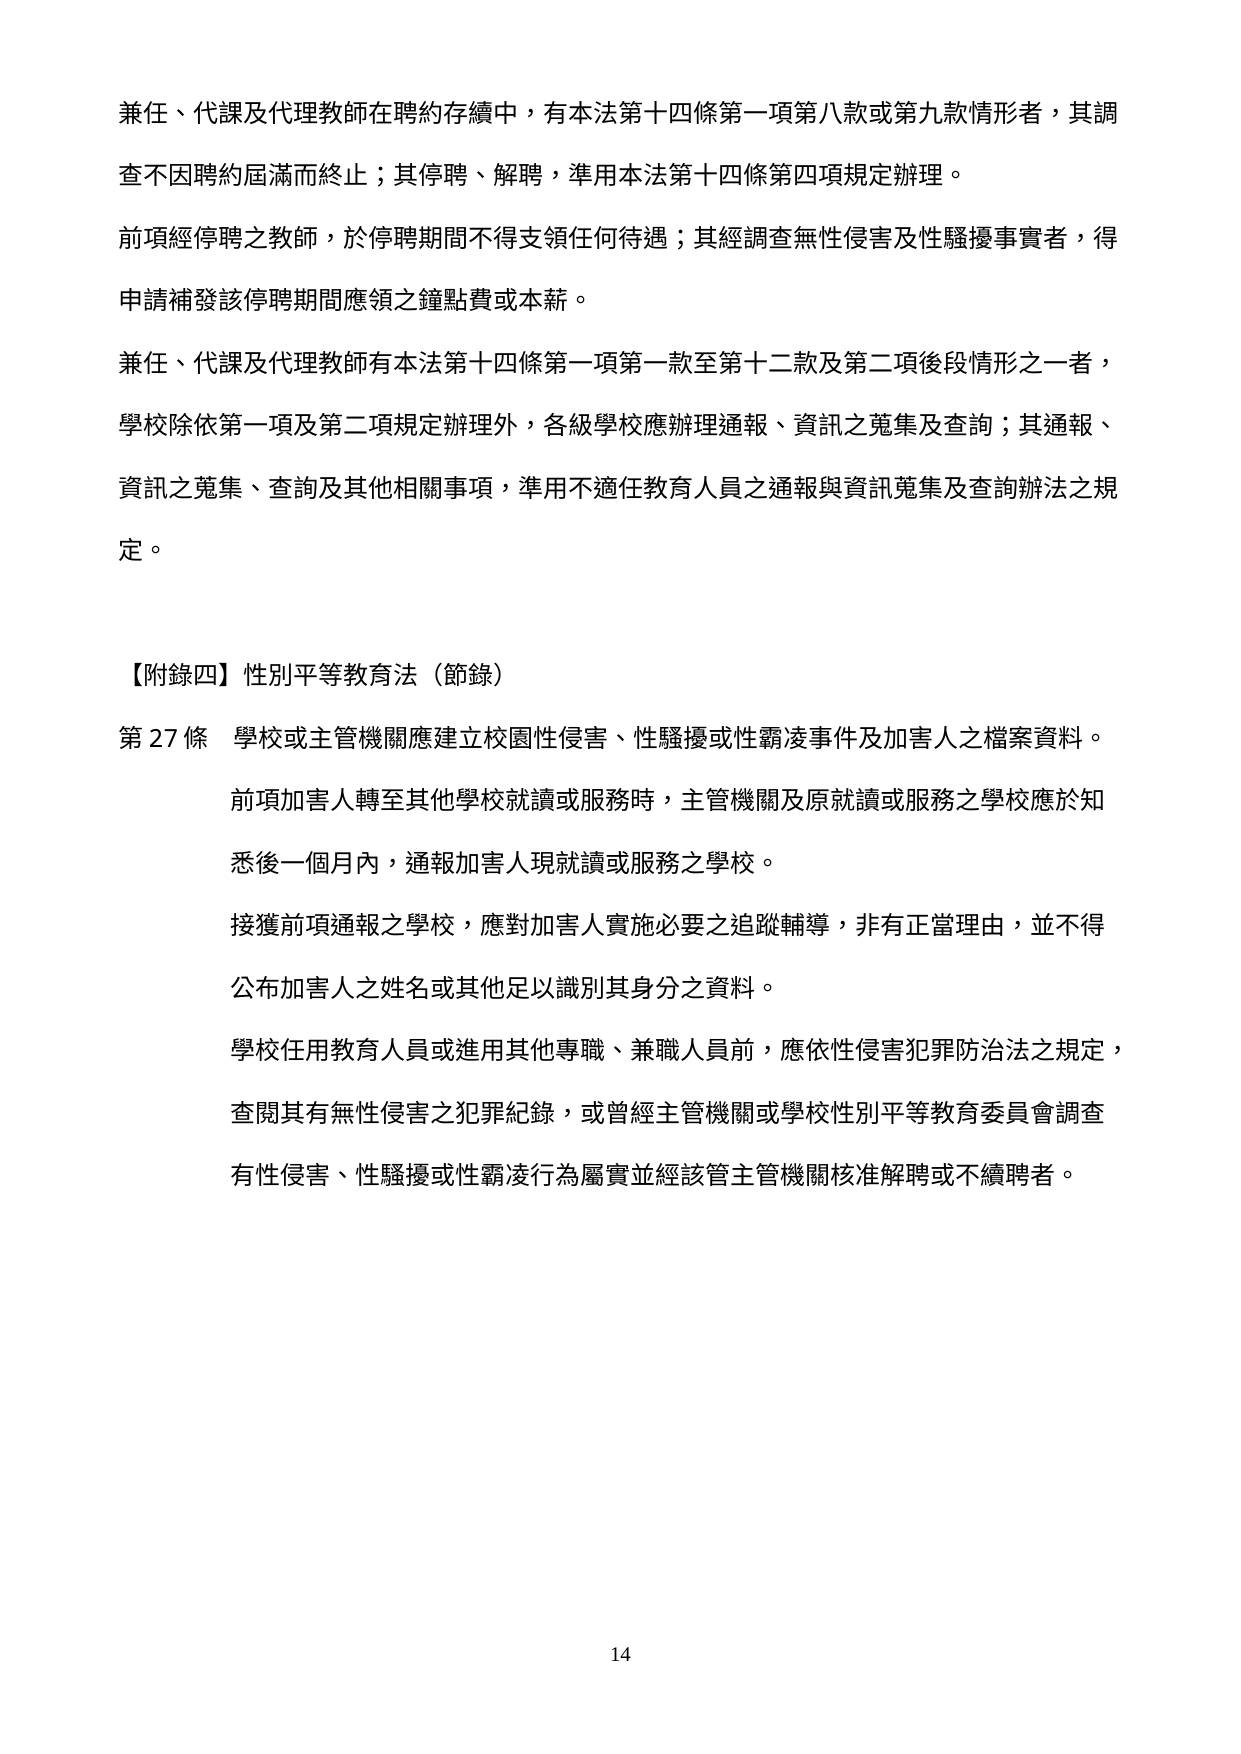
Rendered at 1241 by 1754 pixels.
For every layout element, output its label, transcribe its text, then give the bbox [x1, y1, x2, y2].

text 接獲前項通報之學校，應對加害人實施必要之追蹤輔導，非有正當理由，並不得公布加害人之姓名或其他足以識別其身分之資料。 [231, 882, 1122, 1007]
text 學校任用教育人員或進用其他專職、兼職人員前，應依性侵害犯罪防治法之規定，查閱其有無性侵害之犯罪紀錄，或曾經主管機關或學校性別平等教育委員會調查有性侵害、性騷擾或性霸凌行為屬實並經該管主管機關核准解聘或不續聘者。 [231, 1007, 1122, 1194]
text 兼任、代課及代理教師有本法第十四條第一項第一款至第十二款及第二項後段情形之一者，學校除依第一項及第二項規定辦理外，各級學校應辦理通報、資訊之蒐集及查詢；其通報、資訊之蒐集、查詢及其他相關事項，準用不適任教育人員之通報與資訊蒐集及查詢辦法之規定。 [118, 319, 1122, 569]
text 第27條 學校或主管機關應建立校園性侵害、性騷擾或性霸凌事件及加害人之檔案資料。 [118, 694, 1122, 757]
text 前項加害人轉至其他學校就讀或服務時，主管機關及原就讀或服務之學校應於知悉後一個月內，通報加害人現就讀或服務之學校。 [231, 757, 1122, 882]
text 【附錄四】性別平等教育法（節錄） [118, 632, 1122, 694]
text 前項經停聘之教師，於停聘期間不得支領任何待遇；其經調查無性侵害及性騷擾事實者，得申請補發該停聘期間應領之鐘點費或本薪。 [118, 194, 1122, 319]
text 兼任、代課及代理教師在聘約存續中，有本法第十四條第一項第八款或第九款情形者，其調查不因聘約屆滿而終止；其停聘、解聘，準用本法第十四條第四項規定辦理。 [118, 69, 1122, 194]
